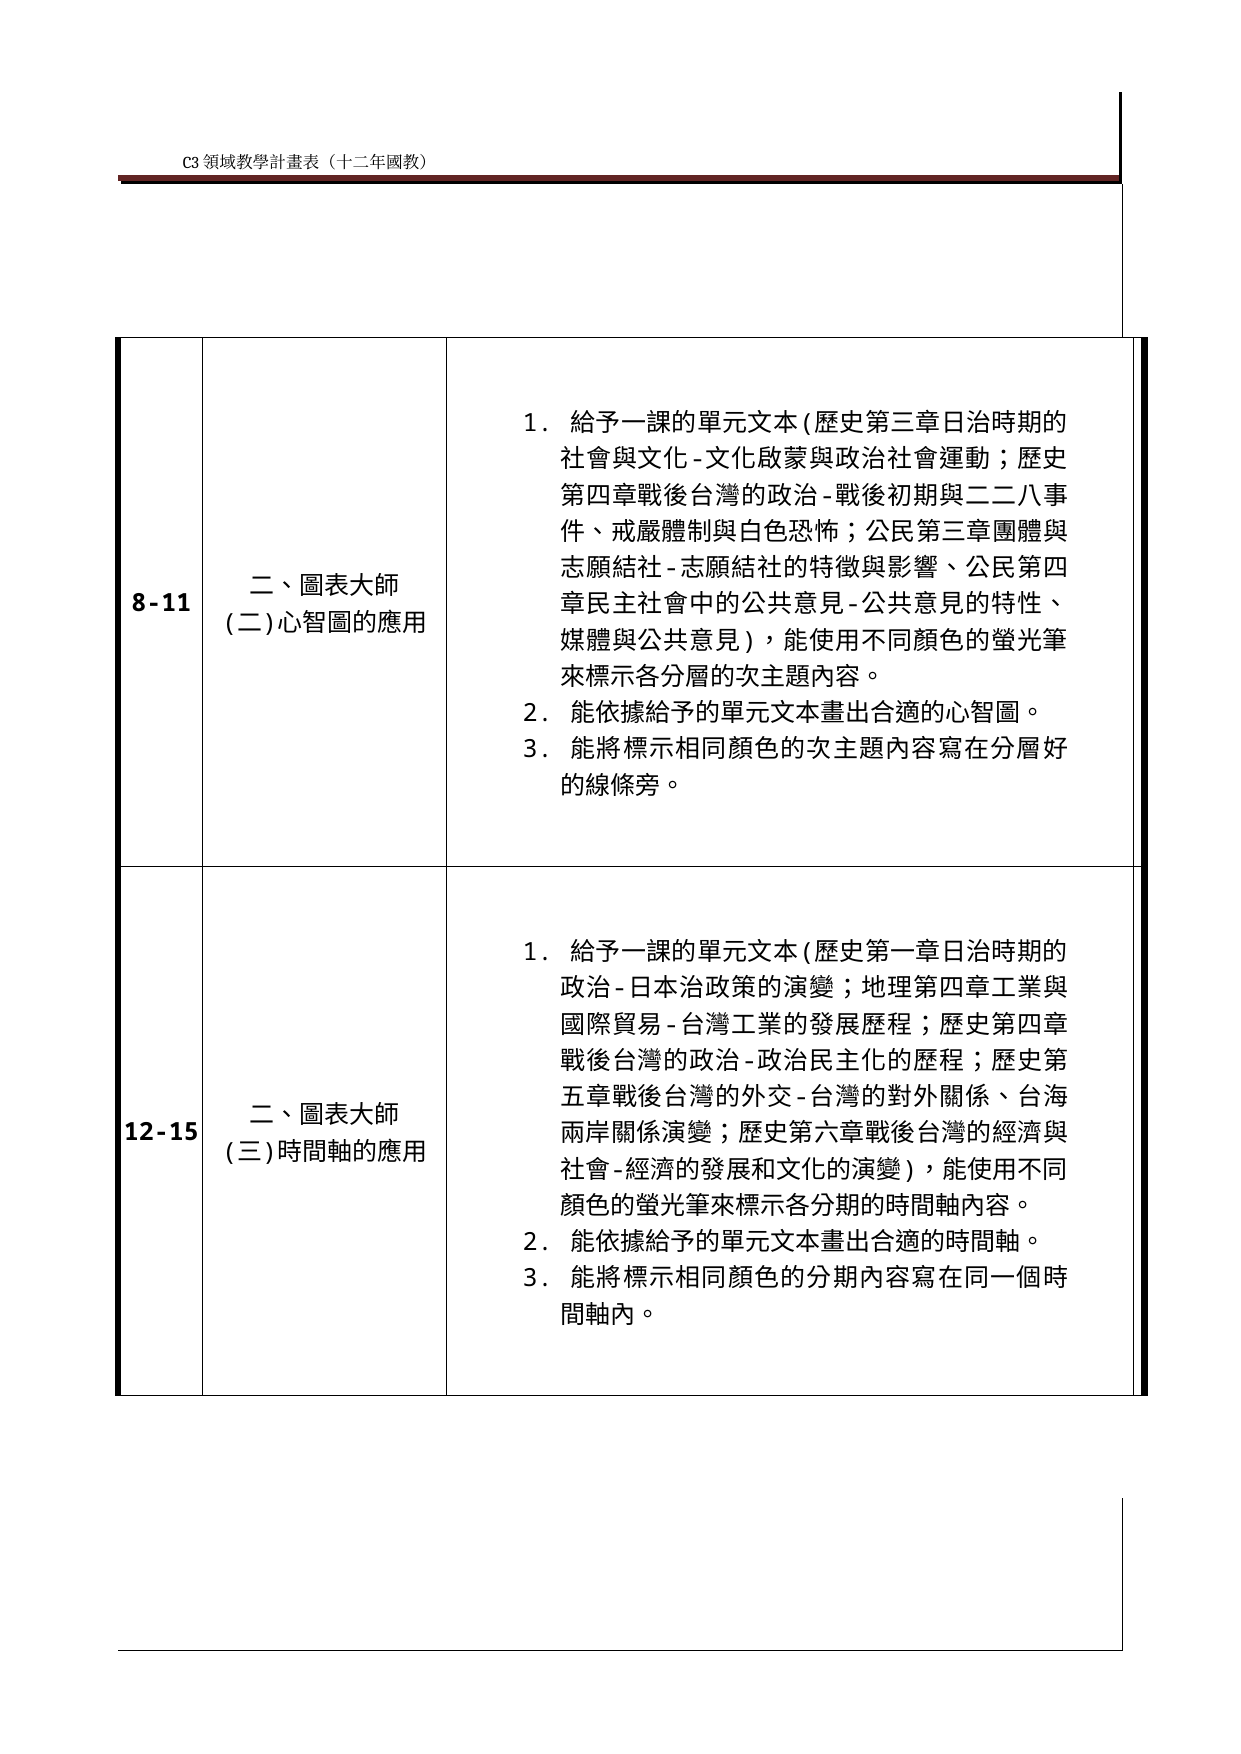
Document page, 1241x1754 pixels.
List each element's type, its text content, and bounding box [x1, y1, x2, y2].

table_cell 12-15 [121, 867, 202, 1395]
table_cell 給予一課的單元文本(歷史第三章日治時期的社會與文化-文化啟蒙與政治社會運動；歷史第四章戰後台灣的政治-戰後初期與二二八事件、戒嚴體制與白色恐怖；公民第三章團體與志願結社-志願結社的特徵與影響、公民第四章民主社會中的公共意見-公共意見的特性、媒體與公共意見)，能使用不同顏色的螢光筆來標示各分層的次主題內容。 能依據給予的單元文本畫出合適的心智圖。 能將標示相同顏色的次主題內容寫在分層好的線條旁。 [447, 338, 1133, 866]
table_cell 8-11 [121, 338, 202, 866]
table_cell 二、圖表大師 (二)心智圖的應用 [203, 338, 446, 866]
table_cell 給予一課的單元文本(歷史第一章日治時期的政治-日本治政策的演變；地理第四章工業與國際貿易-台灣工業的發展歷程；歷史第四章戰後台灣的政治-政治民主化的歷程；歷史第五章戰後台灣的外交-台灣的對外關係、台海兩岸關係演變；歷史第六章戰後台灣的經濟與社會-經濟的發展和文化的演變)，能使用不同顏色的螢光筆來標示各分期的時間軸內容。 能依據給予的單元文本畫出合適的時間軸。 能將標示相同顏色的分期內容寫在同一個時間軸內。 [447, 867, 1133, 1395]
table_cell 二、圖表大師 (三)時間軸的應用 [203, 867, 446, 1395]
